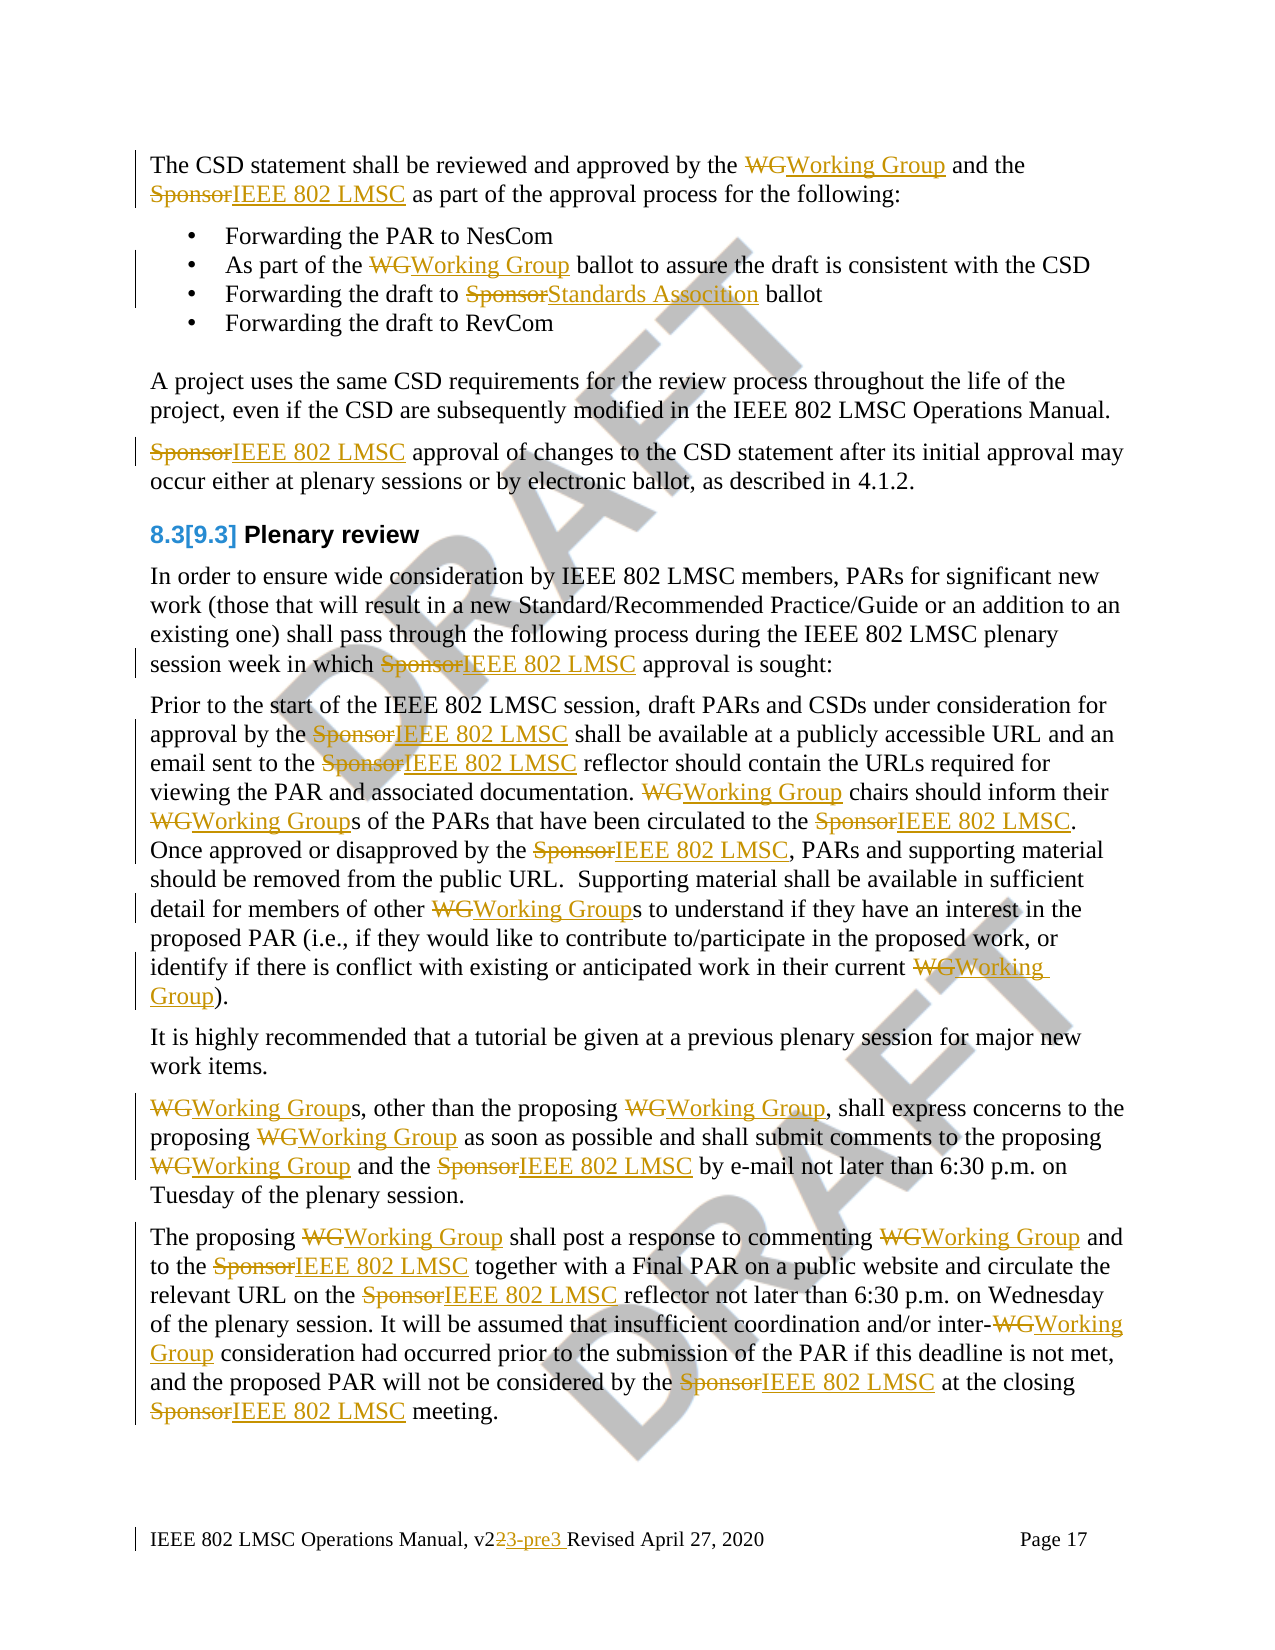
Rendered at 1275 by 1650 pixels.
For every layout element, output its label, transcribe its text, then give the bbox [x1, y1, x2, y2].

text The proposing Working Group shall post a response to commenting Working Group and to the IEEE 802 LMSC together with a Final PAR on a public website and circulate the relevant URL on the IEEE 802 LMSC reflector not later than 6:30 p.m. on Wednesday of the plenary session. It will be assumed that insufficient coordination and/or inter-Working Group consideration had occurred prior to the submission of the PAR if this deadline is not met, and the proposed PAR will not be considered by the IEEE 802 LMSC at the closing IEEE 802 LMSC meeting. [150, 1222, 1125, 1425]
text IEEE 802 LMSC approval of changes to the CSD statement after its initial approval may occur either at plenary sessions or by electronic ballot, as described in 4.1.2. [150, 437, 1125, 495]
list Forwarding the draft to Standards Assocition ballot [187, 279, 1125, 308]
text In order to ensure wide consideration by IEEE 802 LMSC members, PARs for significant new work (those that will result in a new Standard/Recommended Practice/Guide or an addition to an existing one) shall pass through the following process during the IEEE 802 LMSC plenary session week in which IEEE 802 LMSC approval is sought: [150, 561, 1125, 677]
text It is highly recommended that a tutorial be given at a previous plenary session for major new work items. [150, 1022, 1125, 1080]
text The CSD statement shall be reviewed and approved by the Working Group and the IEEE 802 LMSC as part of the approval process for the following: [150, 150, 1125, 208]
list Forwarding the draft to RevCom [187, 308, 1125, 366]
text Working Groups, other than the proposing Working Group, shall express concerns to the proposing Working Group as soon as possible and shall submit comments to the proposing Working Group and the IEEE 802 LMSC by e-mail not later than 6:30 p.m. on Tuesday of the plenary session. [150, 1093, 1125, 1209]
list Forwarding the PAR to NesCom [187, 221, 1125, 250]
picture [149, 74, 1125, 1575]
text A project uses the same CSD requirements for the review process throughout the life of the project, even if the CSD are subsequently modified in the IEEE 802 LMSC Operations Manual. [150, 366, 1125, 424]
list As part of the Working Group ballot to assure the draft is consistent with the CSD [187, 250, 1125, 279]
text Prior to the start of the IEEE 802 LMSC session, draft PARs and CSDs under consideration for approval by the IEEE 802 LMSC shall be available at a publicly accessible URL and an email sent to the IEEE 802 LMSC reflector should contain the URLs required for viewing the PAR and associated documentation. Working Group chairs should inform their Working Groups of the PARs that have been circulated to the IEEE 802 LMSC. Once approved or disapproved by the IEEE 802 LMSC, PARs and supporting material should be removed from the public URL. Supporting material shall be available in sufficient detail for members of other Working Groups to understand if they have an interest in the proposed PAR (i.e., if they would like to contribute to/participate in the proposed work, or identify if there is conflict with existing or anticipated work in their current Working Group). [150, 690, 1125, 1010]
subtitle Plenary review [150, 520, 1125, 549]
